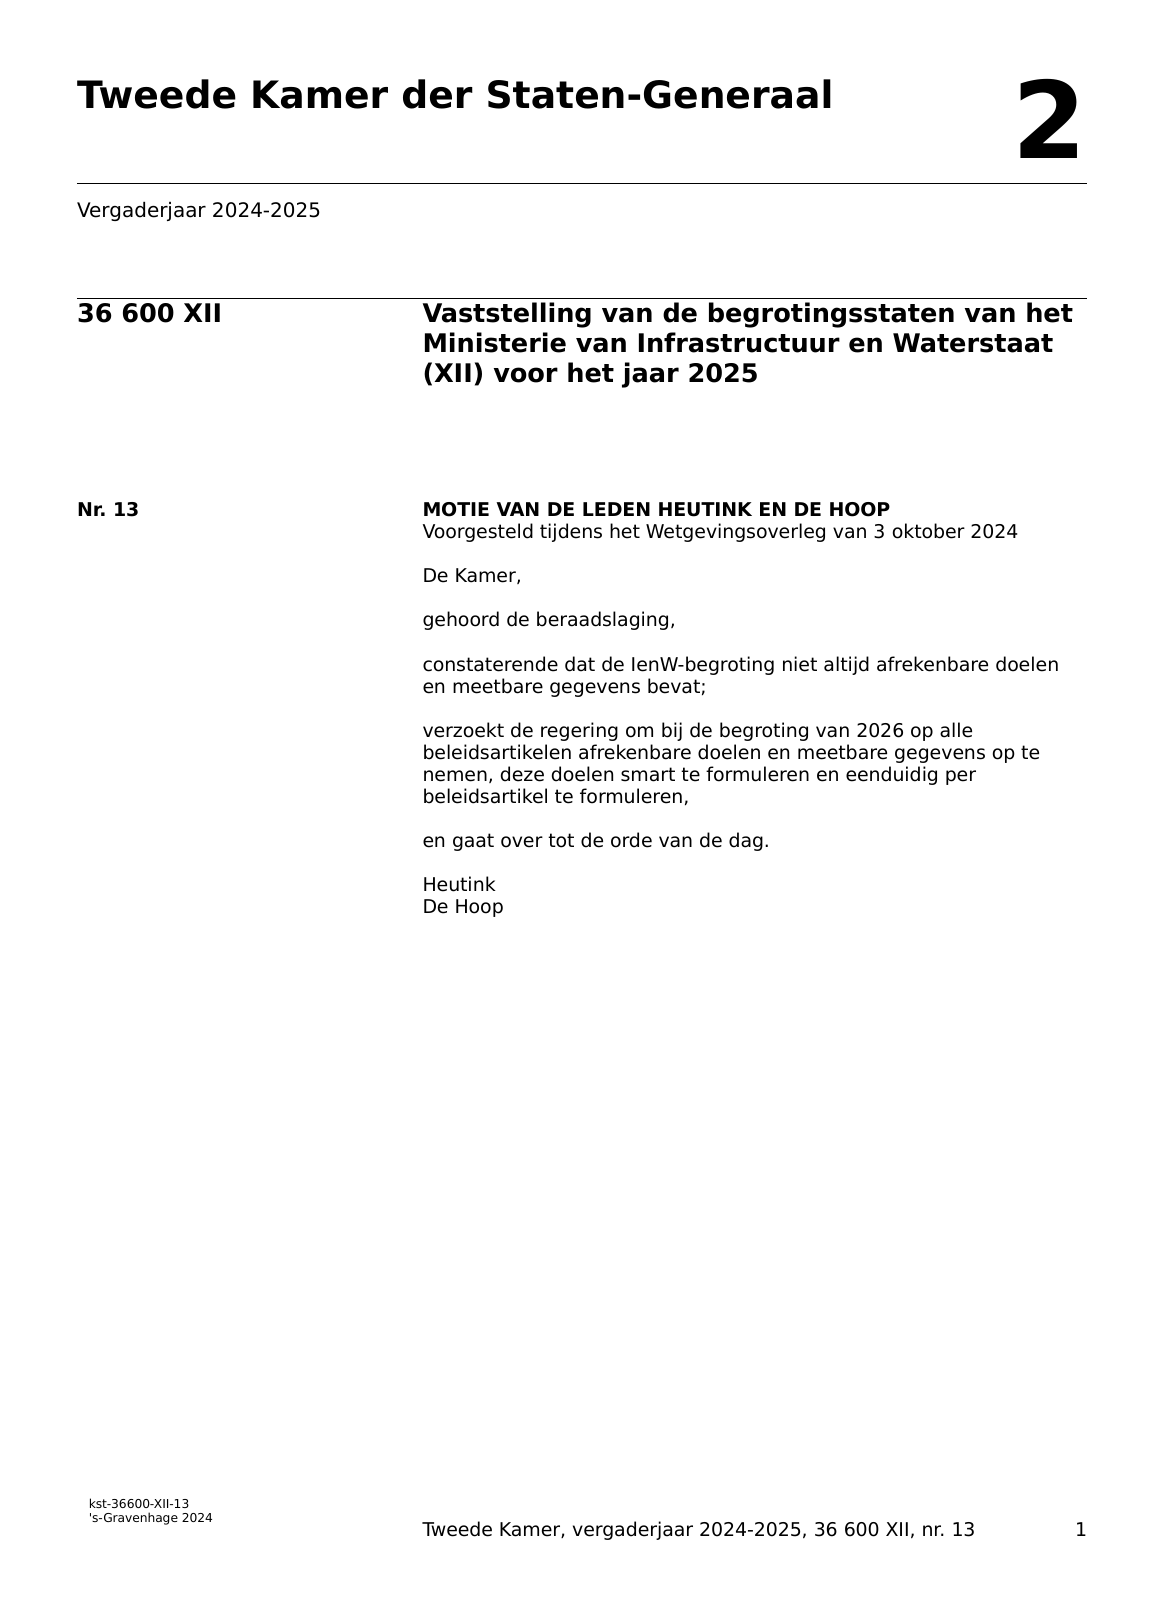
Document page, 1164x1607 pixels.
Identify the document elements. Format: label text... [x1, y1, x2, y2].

text 's-Gravenhage 2024 [88, 1511, 323, 1525]
table_header 2 [886, 59, 1087, 183]
table_header Tweede Kamer der Staten-Generaal [77, 59, 886, 183]
text constaterende dat de IenW-begroting niet altijd afrekenbare doelen en meetbare gegevens bevat; [422, 653, 1087, 697]
text De Hoop [422, 896, 1087, 918]
text De Kamer, [422, 565, 1087, 587]
text Voorgesteld tijdens het Wetgevingsoverleg van 3 oktober 2024 [422, 521, 1087, 543]
text en gaat over tot de orde van de dag. [422, 830, 1087, 852]
text kst-36600-XII-13 [88, 1497, 323, 1511]
subtitle Nr. 13 MOTIE VAN DE LEDEN HEUTINK EN DE HOOP [77, 499, 1087, 521]
text Heutink [422, 874, 1087, 896]
text gehoord de beraadslaging, [422, 609, 1087, 631]
table_cell Vergaderjaar 2024-2025 [77, 184, 1087, 298]
subtitle 36 600 XII Vaststelling van de begrotingsstaten van het Ministerie van Infrastructuur en Waterstaat (XII) voor het jaar 2025 [77, 299, 1087, 388]
text verzoekt de regering om bij de begroting van 2026 op alle beleidsartikelen afrekenbare doelen en meetbare gegevens op te nemen, deze doelen smart te formuleren en eenduidig per beleidsartikel te formuleren, [422, 720, 1087, 808]
